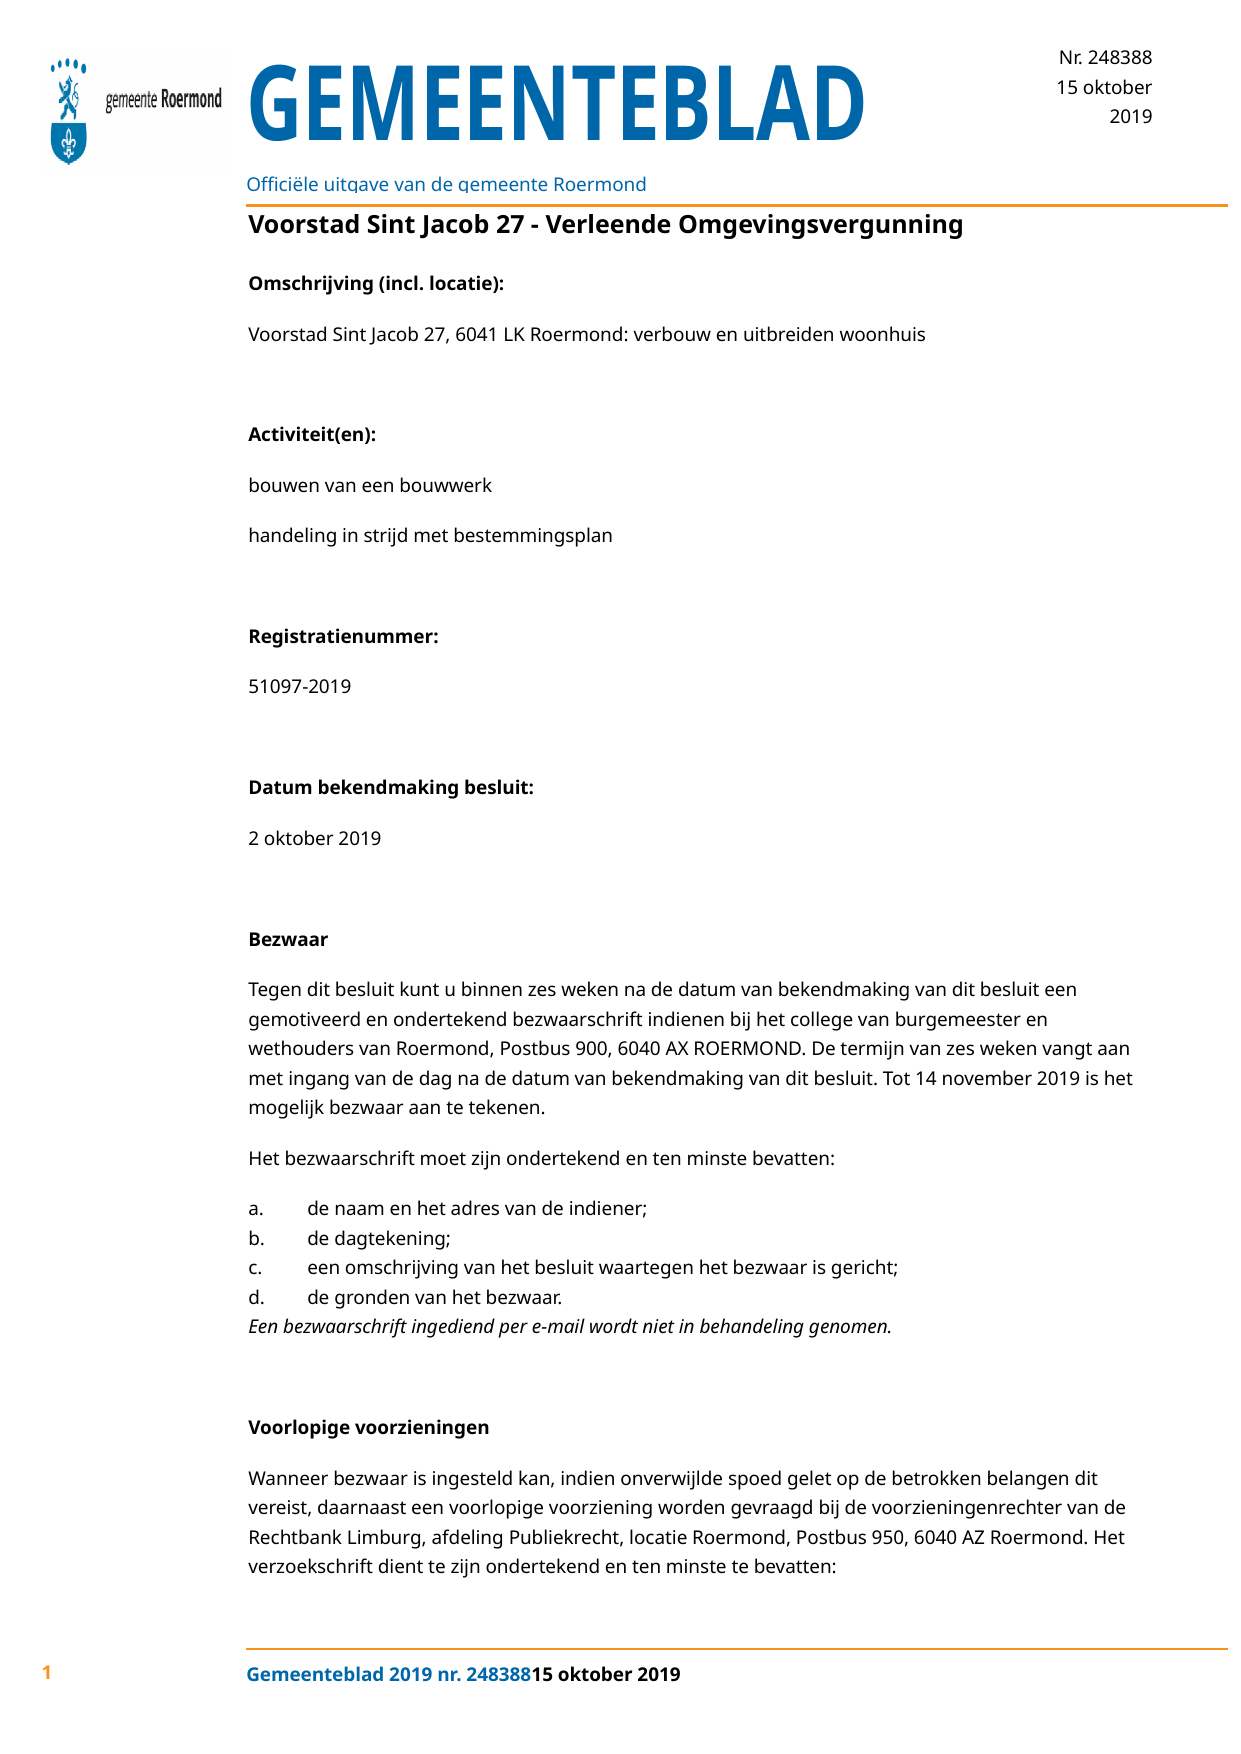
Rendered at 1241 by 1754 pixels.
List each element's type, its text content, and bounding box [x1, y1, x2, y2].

text Registratienummer: [248, 623, 1152, 649]
list de gronden van het bezwaar. [248, 1284, 1152, 1310]
text Wanneer bezwaar is ingesteld kan, indien onverwijlde spoed gelet op de betrokken belangen dit vereist, daarnaast een voorlopige voorziening worden gevraagd bij de voorzieningenrechter van de Rechtbank Limburg, afdeling Publiekrecht, locatie Roermond, Postbus 950, 6040 AZ Roermond. Het verzoekschrift dient te zijn ondertekend en ten minste te bevatten: [248, 1465, 1152, 1579]
text Het bezwaarschrift moet zijn ondertekend en ten minste bevatten: [248, 1145, 1152, 1171]
text Voorlopige voorzieningen [248, 1414, 1152, 1440]
list de dagtekening; [248, 1225, 1152, 1251]
text Tegen dit besluit kunt u binnen zes weken na de datum van bekendmaking van dit besluit een gemotiveerd en ondertekend bezwaarschrift indienen bij het college van burgemeester en wethouders van Roermond, Postbus 900, 6040 AX ROERMOND. De termijn van zes weken vangt aan met ingang van de dag na de datum van bekendmaking van dit besluit. Tot 14 november 2019 is het mogelijk bezwaar aan te tekenen. [248, 976, 1152, 1120]
text 51097-2019 [248, 674, 1152, 699]
text Voorstad Sint Jacob 27, 6041 LK Roermond: verbouw en uitbreiden woonhuis [248, 321, 1152, 346]
text handeling in strijd met bestemmingsplan [248, 522, 1152, 548]
text Omschrijving (incl. locatie): [248, 270, 1152, 296]
text 2 oktober 2019 [248, 825, 1152, 851]
text Bezwaar [248, 926, 1152, 951]
text Activiteit(en): [248, 422, 1152, 447]
text Datum bekendmaking besluit: [248, 774, 1152, 800]
text Voorstad Sint Jacob 27 - Verleende Omgevingsvergunning [248, 207, 1152, 241]
list de naam en het adres van de indiener; [248, 1195, 1152, 1221]
text bouwen van een bouwwerk [248, 472, 1152, 498]
text Een bezwaarschrift ingediend per e-mail wordt niet in behandeling genomen. [248, 1314, 1152, 1339]
picture [41, 47, 231, 172]
list een omschrijving van het besluit waartegen het bezwaar is gericht; [248, 1254, 1152, 1280]
